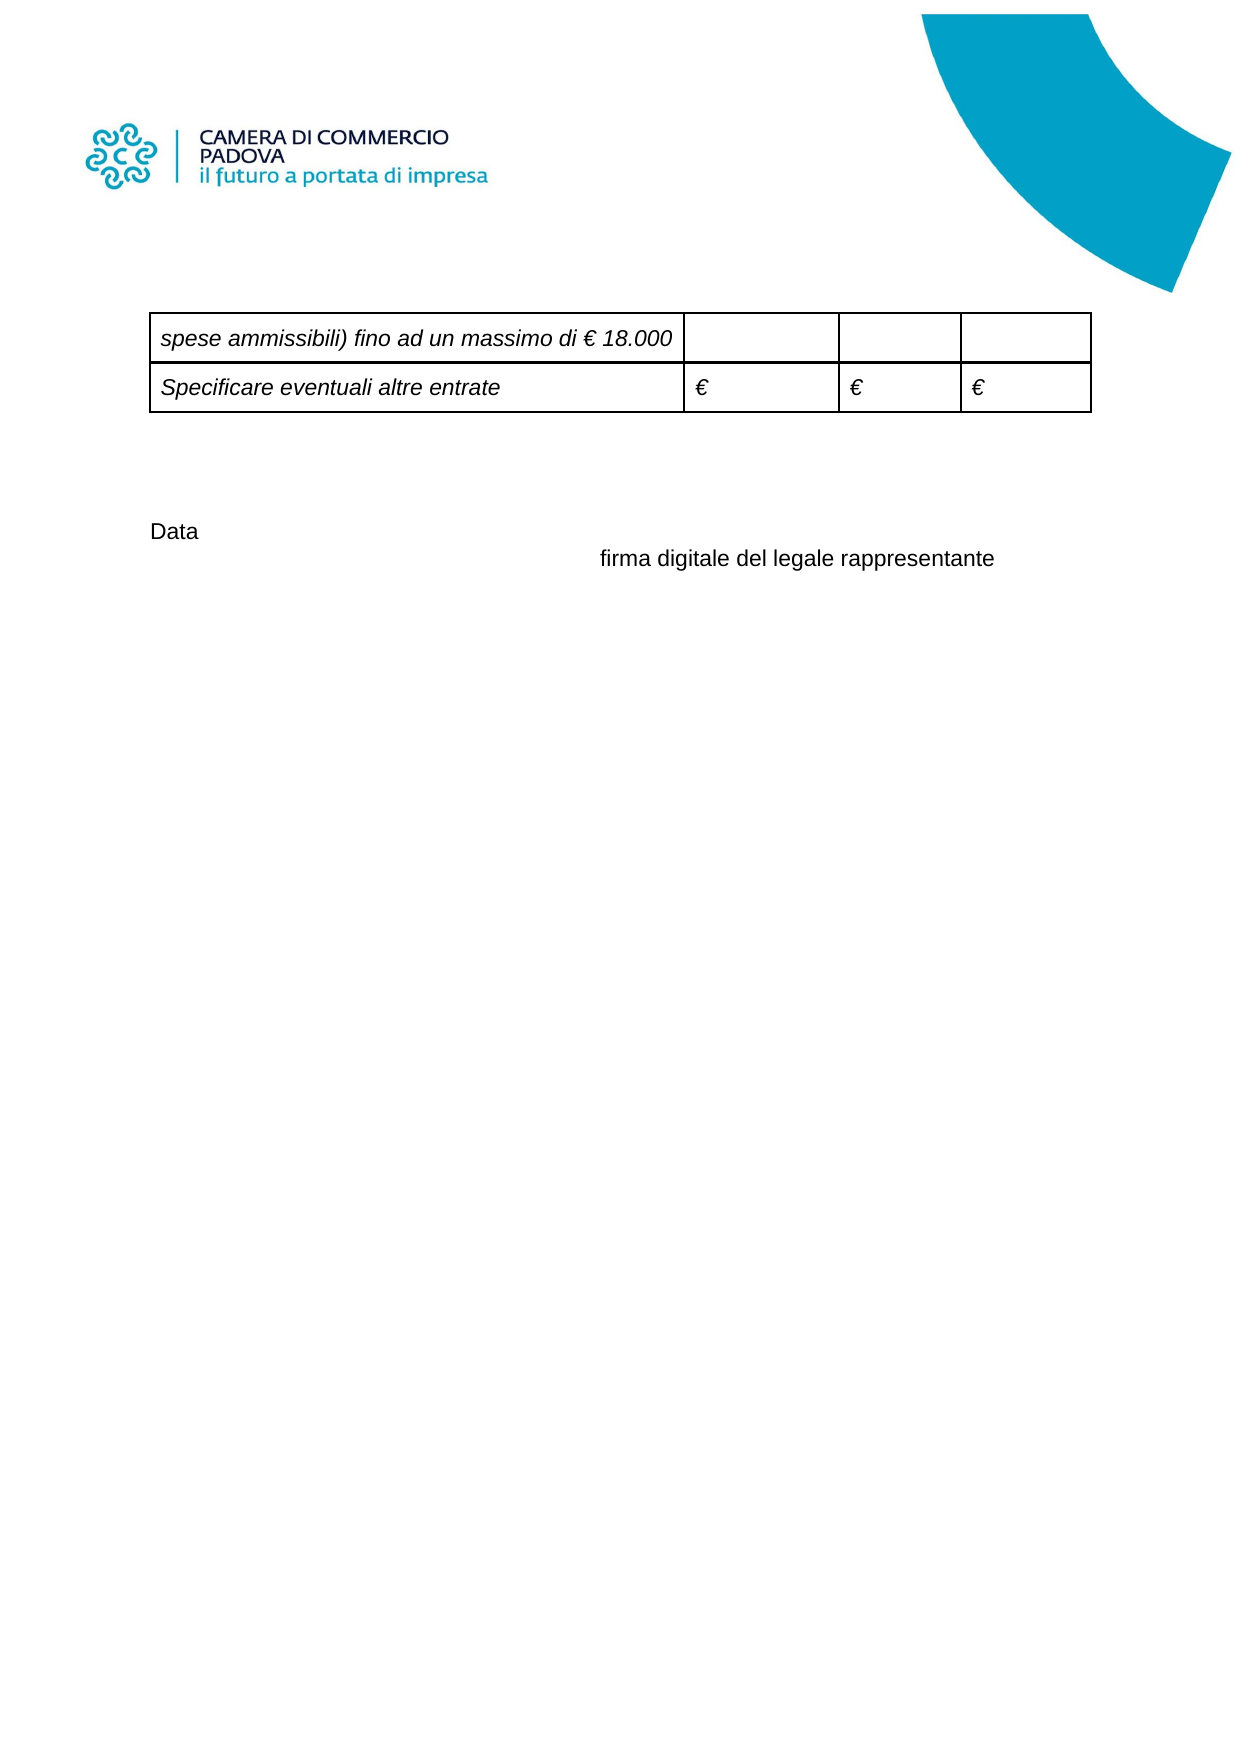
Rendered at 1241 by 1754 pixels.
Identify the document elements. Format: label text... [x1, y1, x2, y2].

text firma digitale del legale rappresentante [150, 544, 1090, 571]
table_cell € [685, 364, 838, 411]
table_cell € [962, 364, 1090, 411]
table_cell [685, 314, 838, 361]
text Data [150, 518, 1090, 544]
table_cell Specificare eventuali altre entrate [151, 364, 683, 411]
table_cell [962, 314, 1090, 361]
table_cell [840, 314, 960, 361]
table_cell spese ammissibili) fino ad un massimo di € 18.000 [151, 314, 683, 361]
picture [0, 14, 1241, 293]
table_cell € [840, 364, 960, 411]
